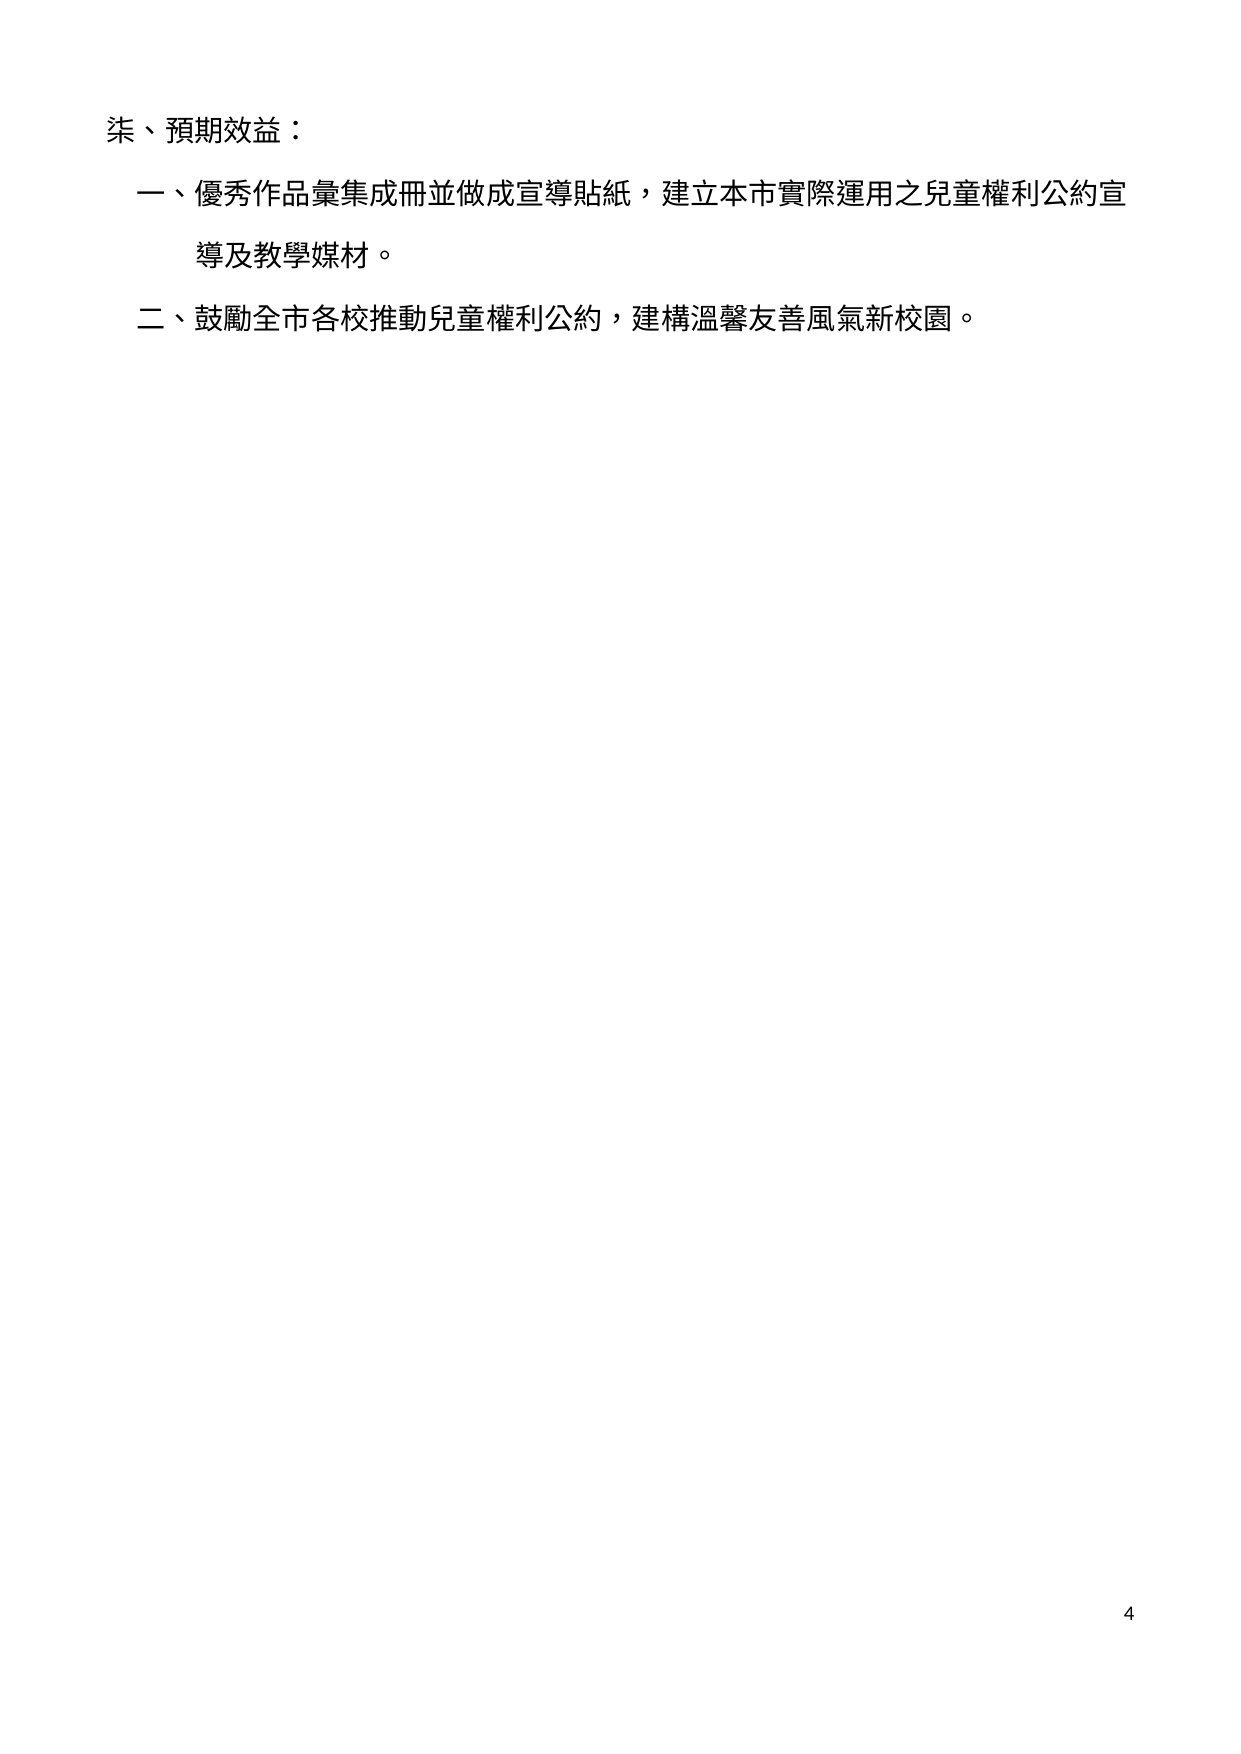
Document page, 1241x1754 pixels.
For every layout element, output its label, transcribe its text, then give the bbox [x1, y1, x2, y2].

text 一、優秀作品彙集成冊並做成宣導貼紙，建立本市實際運用之兒童權利公約宣導及教學媒材。 [136, 150, 1134, 275]
text 柒、預期效益： [106, 87, 1134, 150]
text 二、鼓勵全市各校推動兒童權利公約，建構溫馨友善風氣新校園。 [136, 275, 1134, 337]
